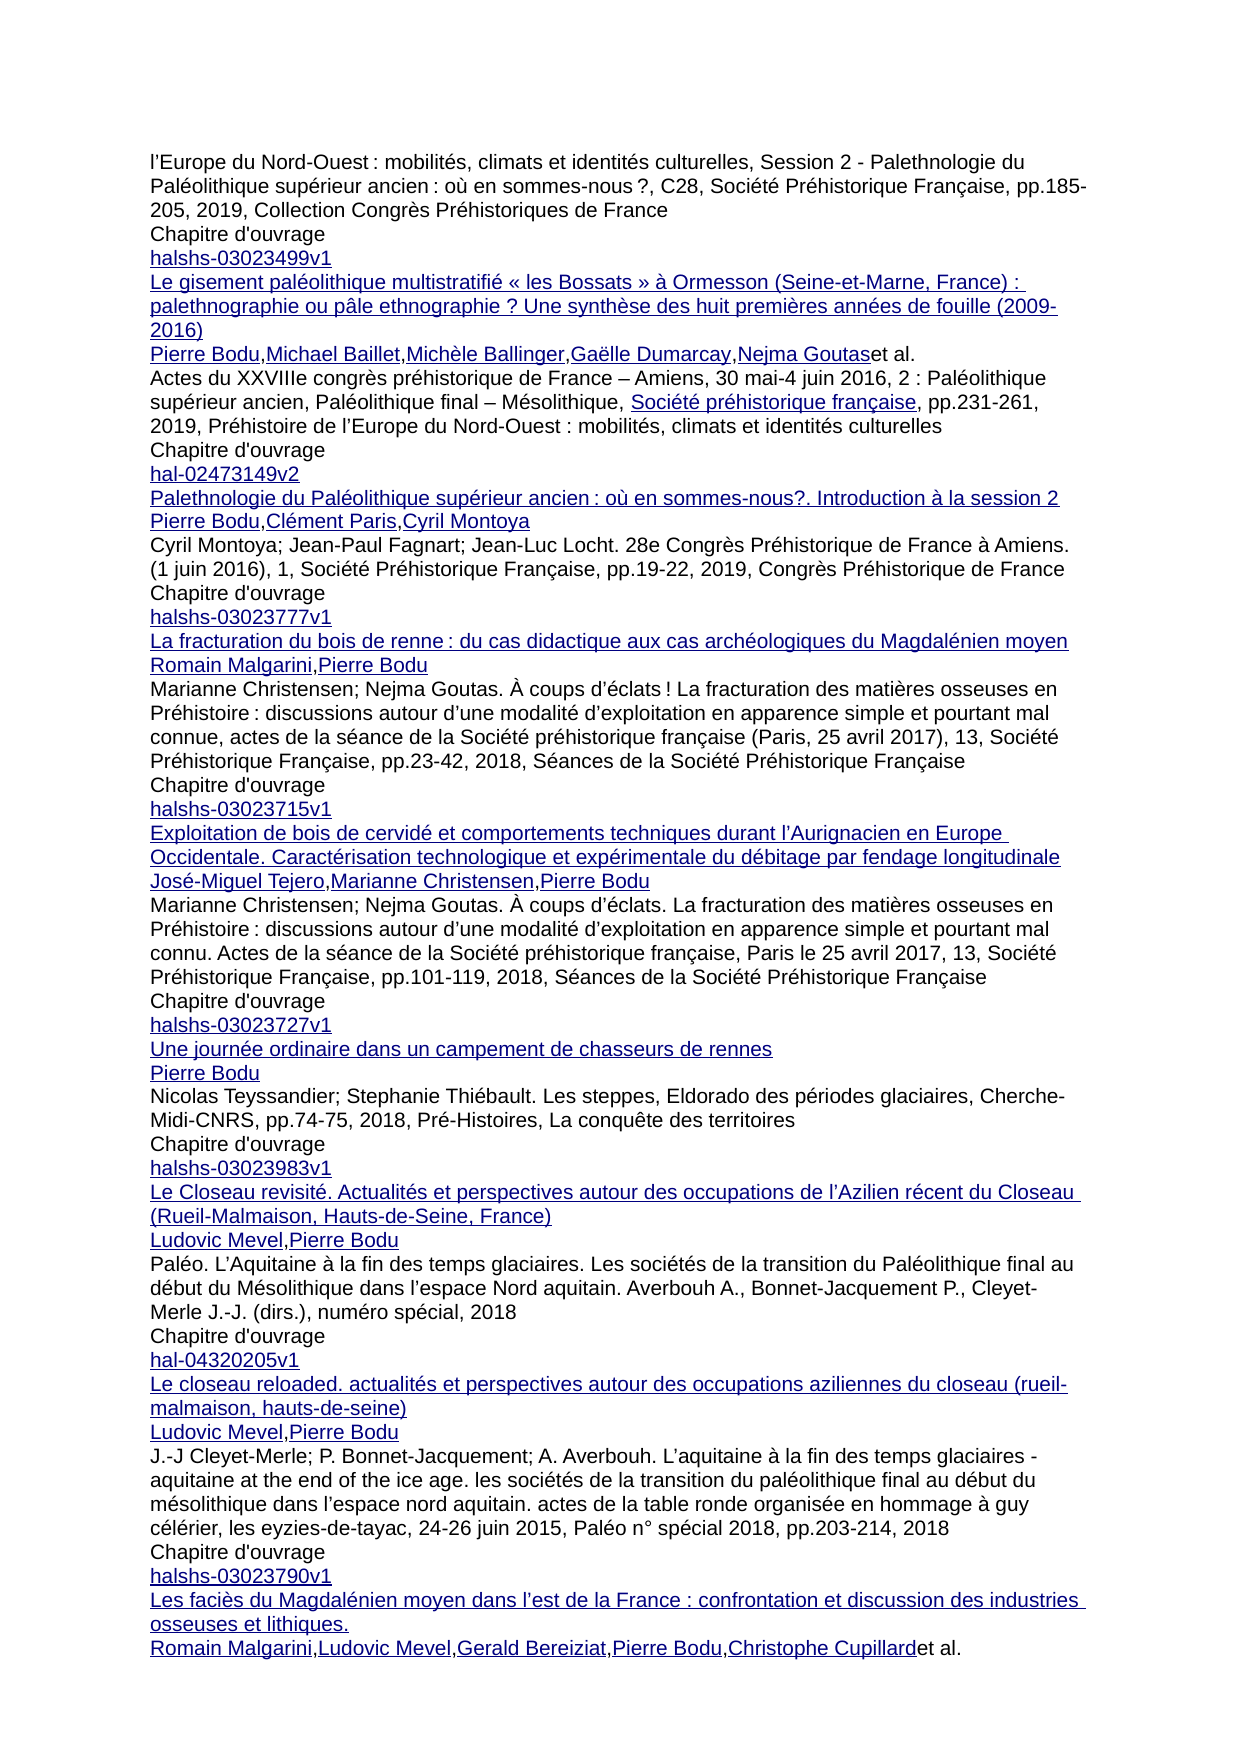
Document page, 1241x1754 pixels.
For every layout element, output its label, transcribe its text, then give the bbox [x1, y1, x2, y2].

table_cell Palethnologie du Paléolithique supérieur ancien : où en sommes-nous?. Introduction à la session 2 Pierre Bodu,Clément Paris,Cyril Montoya Cyril Montoya; Jean-Paul Fagnart; Jean-Luc Locht. 28e Congrès Préhistorique de France à Amiens. (1 juin 2016), 1, Société Préhistorique Française, pp.19-22, 2019, Congrès Préhistorique de France Chapitre d'ouvrage halshs-03023777v1 [150, 485, 1090, 629]
table_cell Une journée ordinaire dans un campement de chasseurs de rennes Pierre Bodu Nicolas Teyssandier; Stephanie Thiébault. Les steppes, Eldorado des périodes glaciaires, Cherche-Midi-CNRS, pp.74-75, 2018, Pré-Histoires, La conquête des territoires Chapitre d'ouvrage halshs-03023983v1 [150, 1036, 1090, 1180]
table_cell Le gisement paléolithique multistratifié « les Bossats » à Ormesson (Seine-et-Marne, France) : palethnographie ou pâle ethnographie ? Une synthèse des huit premières années de fouille (2009-2016) Pierre Bodu,Michael Baillet,Michèle Ballinger,Gaëlle Dumarcay,Nejma Goutaset al. Actes du XXVIIIe congrès préhistorique de France – Amiens, 30 mai-4 juin 2016, 2 : Paléolithique supérieur ancien, Paléolithique final – Mésolithique, Société préhistorique française, pp.231-261, 2019, Préhistoire de l’Europe du Nord-Ouest : mobilités, climats et identités culturelles Chapitre d'ouvrage hal-02473149v2 [150, 270, 1090, 485]
table_cell Les faciès du Magdalénien moyen dans l’est de la France : confrontation et discussion des industries osseuses et lithiques. Romain Malgarini,Ludovic Mevel,Gerald Bereiziat,Pierre Bodu,Christophe Cupillardet al. [150, 1588, 1090, 1659]
table_cell Le closeau reloaded. actualités et perspectives autour des occupations aziliennes du closeau (rueil-malmaison, hauts-de-seine) Ludovic Mevel,Pierre Bodu J.-J Cleyet-Merle; P. Bonnet-Jacquement; A. Averbouh. L’aquitaine à la fin des temps glaciaires - aquitaine at the end of the ice age. les sociétés de la transition du paléolithique final au début du mésolithique dans l’espace nord aquitain. actes de la table ronde organisée en hommage à guy célérier, les eyzies-de-tayac, 24-26 juin 2015, Paléo n° spécial 2018, pp.203-214, 2018 Chapitre d'ouvrage halshs-03023790v1 [150, 1372, 1090, 1587]
table_cell Exploitation de bois de cervidé et comportements techniques durant l’Aurignacien en Europe Occidentale. Caractérisation technologique et expérimentale du débitage par fendage longitudinale José-Miguel Tejero,Marianne Christensen,Pierre Bodu Marianne Christensen; Nejma Goutas. À coups d’éclats. La fracturation des matières osseuses en Préhistoire : discussions autour d’une modalité d’exploitation en apparence simple et pourtant mal connu. Actes de la séance de la Société préhistorique française, Paris le 25 avril 2017, 13, Société Préhistorique Française, pp.101-119, 2018, Séances de la Société Préhistorique Française Chapitre d'ouvrage halshs-03023727v1 [150, 821, 1090, 1036]
table_cell La fracturation du bois de renne : du cas didactique aux cas archéologiques du Magdalénien moyen Romain Malgarini,Pierre Bodu Marianne Christensen; Nejma Goutas. À coups d’éclats ! La fracturation des matières osseuses en Préhistoire : discussions autour d’une modalité d’exploitation en apparence simple et pourtant mal connue, actes de la séance de la Société préhistorique française (Paris, 25 avril 2017), 13, Société Préhistorique Française, pp.23-42, 2018, Séances de la Société Préhistorique Française Chapitre d'ouvrage halshs-03023715v1 [150, 629, 1090, 821]
table_cell Des nouvelles du front ? Les sociétés humaines du Dernier Maximum Glaciaire dans le Bassin parisien face aux dynamiques spatiales des peuplements paléoécologiques Olivier Bignon-Lau,Grégory Bayle,Céline Bemilli,Pierre Bodu,Stéphan Hinguantet al. Cyril Montoya; Clément Paris; Pierre Bodu. XXVIIIe Congrès préhistorique de France. Préhistoire de l’Europe du Nord-Ouest : mobilités, climats et identités culturelles, Session 2 - Palethnologie du Paléolithique supérieur ancien : où en sommes-nous ?, C28, Société Préhistorique Française, pp.185-205, 2019, Collection Congrès Préhistoriques de France Chapitre d'ouvrage halshs-03023499v1 [150, 150, 1090, 270]
table_cell Le Closeau revisité. Actualités et perspectives autour des occupations de l’Azilien récent du Closeau (Rueil-Malmaison, Hauts-de-Seine, France) Ludovic Mevel,Pierre Bodu Paléo. L’Aquitaine à la fin des temps glaciaires. Les sociétés de la transition du Paléolithique final au début du Mésolithique dans l’espace Nord aquitain. Averbouh A., Bonnet-Jacquement P., Cleyet-Merle J.-J. (dirs.), numéro spécial, 2018 Chapitre d'ouvrage hal-04320205v1 [150, 1180, 1090, 1372]
